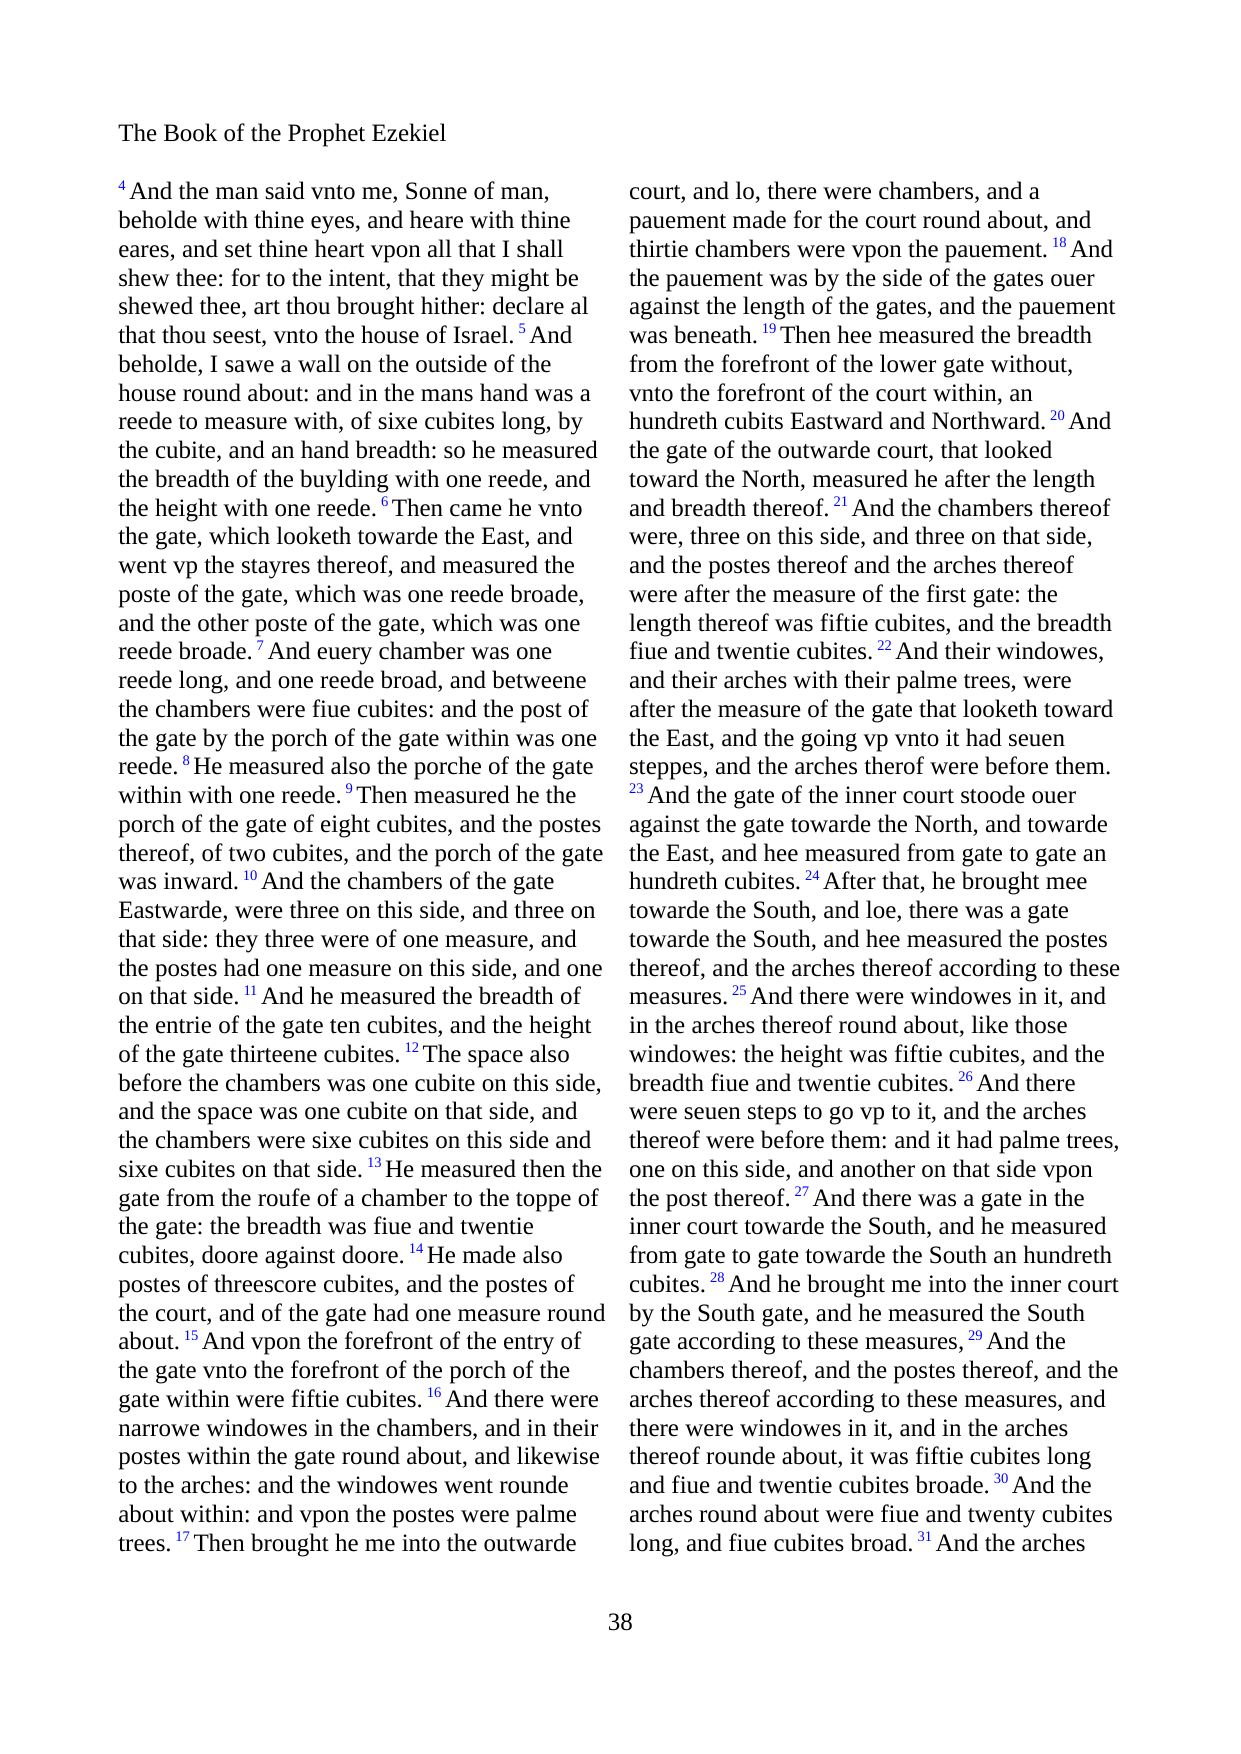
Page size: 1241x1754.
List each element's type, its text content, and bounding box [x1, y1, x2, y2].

text court, and lo, there were chambers, and a pauement made for the court round about, and thirtie chambers were vpon the pauement. 18 And the pauement was by the side of the gates ouer against the length of the gates, and the pauement was beneath. 19 Then hee measured the breadth from the forefront of the lower gate without, vnto the forefront of the court within, an hundreth cubits Eastward and Northward. 20 And the gate of the outwarde court, that looked toward the North, measured he after the length and breadth thereof. 21 And the chambers thereof were, three on this side, and three on that side, and the postes thereof and the arches thereof were after the measure of the first gate: the length thereof was fiftie cubites, and the breadth fiue and twentie cubites. 22 And their windowes, and their arches with their palme trees, were after the measure of the gate that looketh toward the East, and the going vp vnto it had seuen steppes, and the arches therof were before them. 23 And the gate of the inner court stoode ouer against the gate towarde the North, and towarde the East, and hee measured from gate to gate an hundreth cubites. 24 After that, he brought mee towarde the South, and loe, there was a gate towarde the South, and hee measured the postes thereof, and the arches thereof according to these measures. 25 And there were windowes in it, and in the arches thereof round about, like those windowes: the height was fiftie cubites, and the breadth fiue and twentie cubites. 26 And there were seuen steps to go vp to it, and the arches thereof were before them: and it had palme trees, one on this side, and another on that side vpon the post thereof. 27 And there was a gate in the inner court towarde the South, and he measured from gate to gate towarde the South an hundreth cubites. 28 And he brought me into the inner court by the South gate, and he measured the South gate according to these measures, 29 And the chambers thereof, and the postes thereof, and the arches thereof according to these measures, and there were windowes in it, and in the arches thereof rounde about, it was fiftie cubites long and fiue and twentie cubites broade. 30 And the arches round about were fiue and twenty cubites long, and fiue cubites broad. 31 And the arches [629, 176, 1122, 1556]
text 4 And the man said vnto me, Sonne of man, beholde with thine eyes, and heare with thine eares, and set thine heart vpon all that I shall shew thee: for to the intent, that they might be shewed thee, art thou brought hither: declare al that thou seest, vnto the house of Israel. 5 And beholde, I sawe a wall on the outside of the house round about: and in the mans hand was a reede to measure with, of sixe cubites long, by the cubite, and an hand breadth: so he measured the breadth of the buylding with one reede, and the height with one reede. 6 Then came he vnto the gate, which looketh towarde the East, and went vp the stayres thereof, and measured the poste of the gate, which was one reede broade, and the other poste of the gate, which was one reede broade. 7 And euery chamber was one reede long, and one reede broad, and betweene the chambers were fiue cubites: and the post of the gate by the porch of the gate within was one reede. 8 He measured also the porche of the gate within with one reede. 9 Then measured he the porch of the gate of eight cubites, and the postes thereof, of two cubites, and the porch of the gate was inward. 10 And the chambers of the gate Eastwarde, were three on this side, and three on that side: they three were of one measure, and the postes had one measure on this side, and one on that side. 11 And he measured the breadth of the entrie of the gate ten cubites, and the height of the gate thirteene cubites. 12 The space also before the chambers was one cubite on this side, and the space was one cubite on that side, and the chambers were sixe cubites on this side and sixe cubites on that side. 13 He measured then the gate from the roufe of a chamber to the toppe of the gate: the breadth was fiue and twentie cubites, doore against doore. 14 He made also postes of threescore cubites, and the postes of the court, and of the gate had one measure round about. 15 And vpon the forefront of the entry of the gate vnto the forefront of the porch of the gate within were fiftie cubites. 16 And there were narrowe windowes in the chambers, and in their postes within the gate round about, and likewise to the arches: and the windowes went rounde about within: and vpon the postes were palme trees. 17 Then brought he me into the outwarde [118, 176, 611, 1556]
